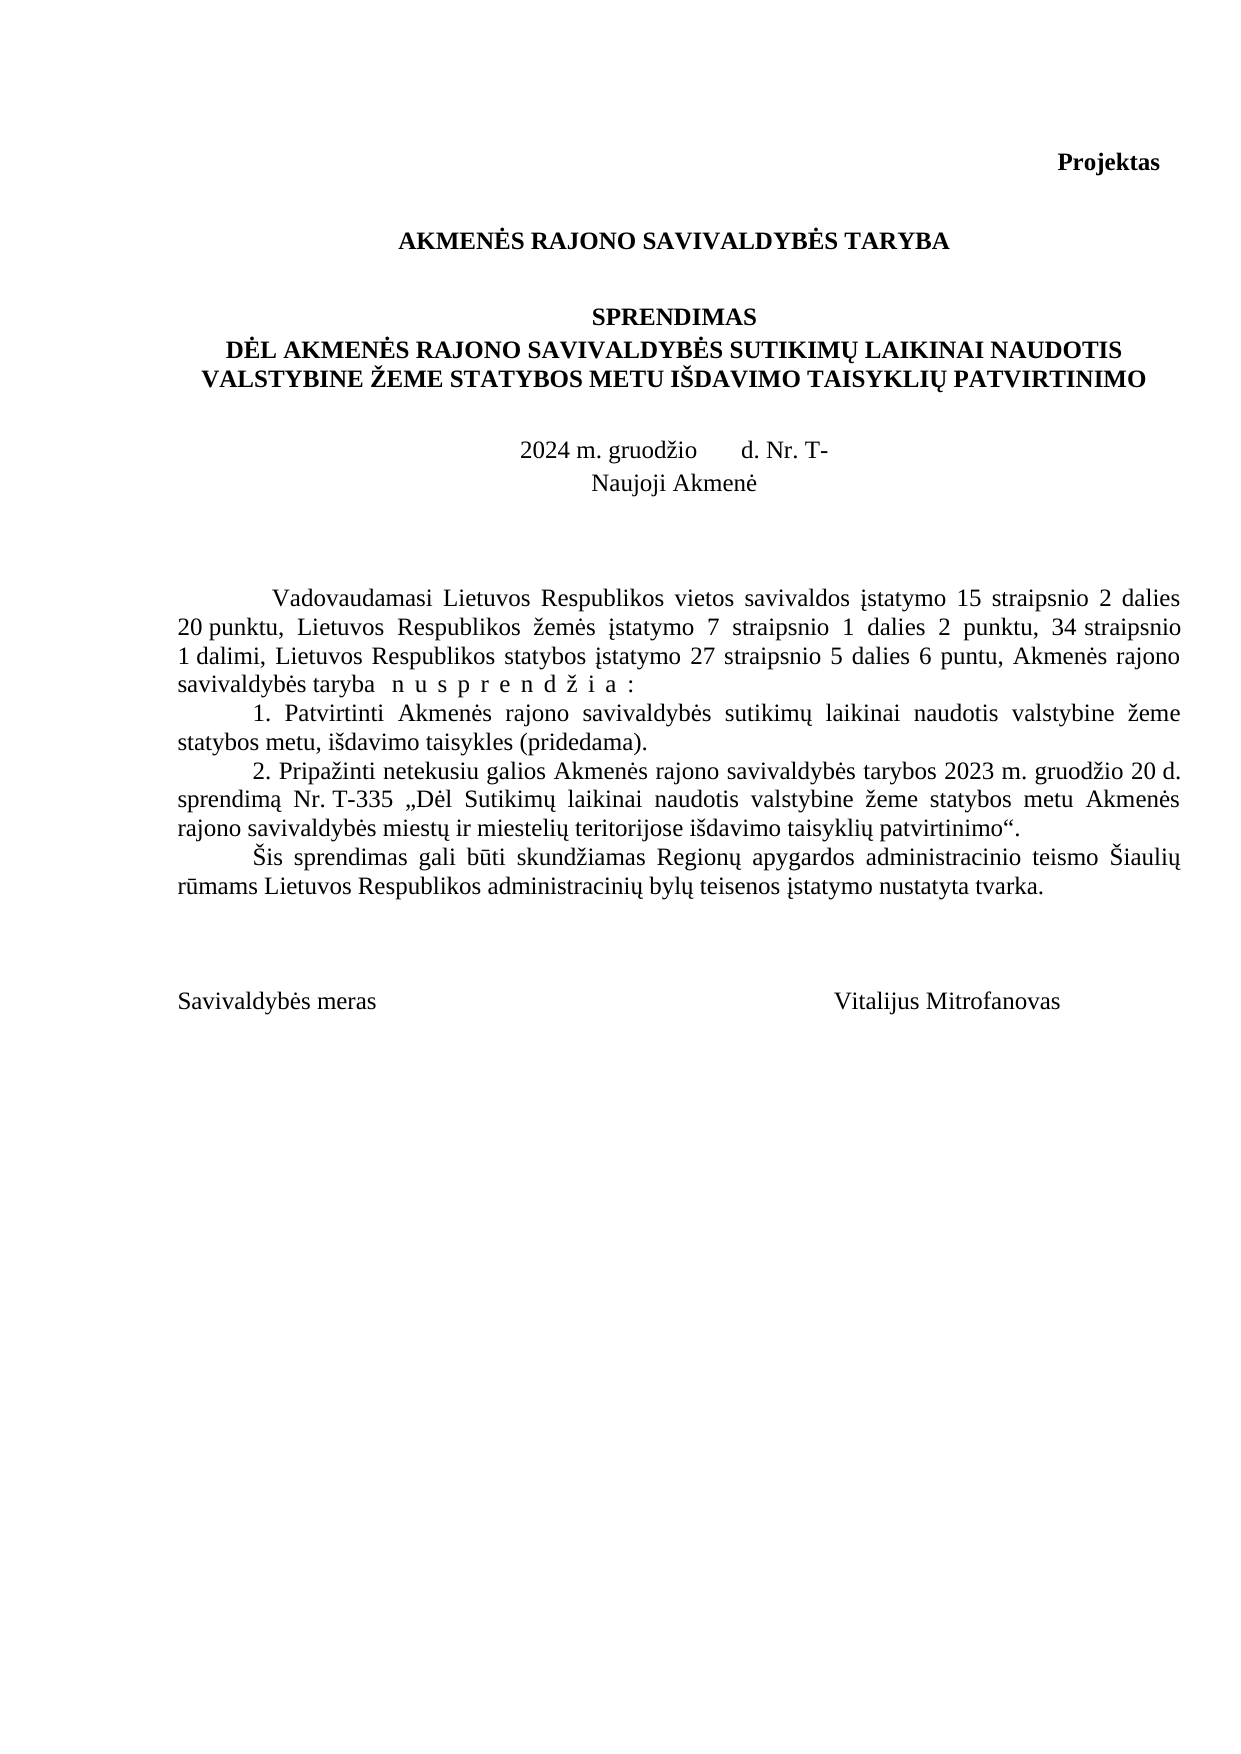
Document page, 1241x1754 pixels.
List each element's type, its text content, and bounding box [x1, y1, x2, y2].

text Savivaldybės meras Vitalijus Mitrofanovas [177, 986, 1181, 1014]
table_cell [177, 260, 1171, 297]
text 1. Patvirtinti Akmenės rajono savivaldybės sutikimų laikinai naudotis valstybine žeme statybos metu, išdavimo taisykles (pridedama). [177, 698, 1181, 756]
table_cell AKMENĖS RAJONO SAVIVALDYBĖS TARYBA [177, 222, 1171, 259]
text Šis sprendimas gali būti skundžiamas Regionų apygardos administracinio teismo Šiaulių rūmams Lietuvos Respublikos administracinių bylų teisenos įstatymo nustatyta tvarka. [177, 842, 1181, 899]
text 2. Pripažinti netekusiu galios Akmenės rajono savivaldybės tarybos 2023 m. gruodžio 20 d. sprendimą Nr. T-335 „Dėl Sutikimų laikinai naudotis valstybine žeme statybos metu Akmenės rajono savivaldybės miestų ir miestelių teritorijose išdavimo taisyklių patvirtinimo“. [177, 756, 1181, 842]
table_header Projektas [177, 118, 1171, 193]
text Vadovaudamasi Lietuvos Respublikos vietos savivaldos įstatymo 15 straipsnio 2 dalies 20 punktu, Lietuvos Respublikos žemės įstatymo 7 straipsnio 1 dalies 2 punktu, 34 straipsnio 1 dalimi, Lietuvos Respublikos statybos įstatymo 27 straipsnio 5 dalies 6 puntu, Akmenės rajono savivaldybės taryba nusprendžia: [177, 583, 1181, 698]
table_cell Naujoji Akmenė [177, 468, 1171, 554]
table_cell DĖL AKMENĖS RAJONO SAVIVALDYBĖS SUTIKIMŲ LAIKINAI NAUDOTIS VALSTYBINE ŽEME STATYBOS METU IŠDAVIMO TAISYKLIŲ PATVIRTINIMO [177, 335, 1171, 393]
table_cell 2024 m. gruodžio d. Nr. T- [177, 431, 1171, 468]
table_cell [177, 193, 1171, 222]
table_cell [177, 393, 1171, 431]
table_cell SPRENDIMAS [177, 298, 1171, 335]
